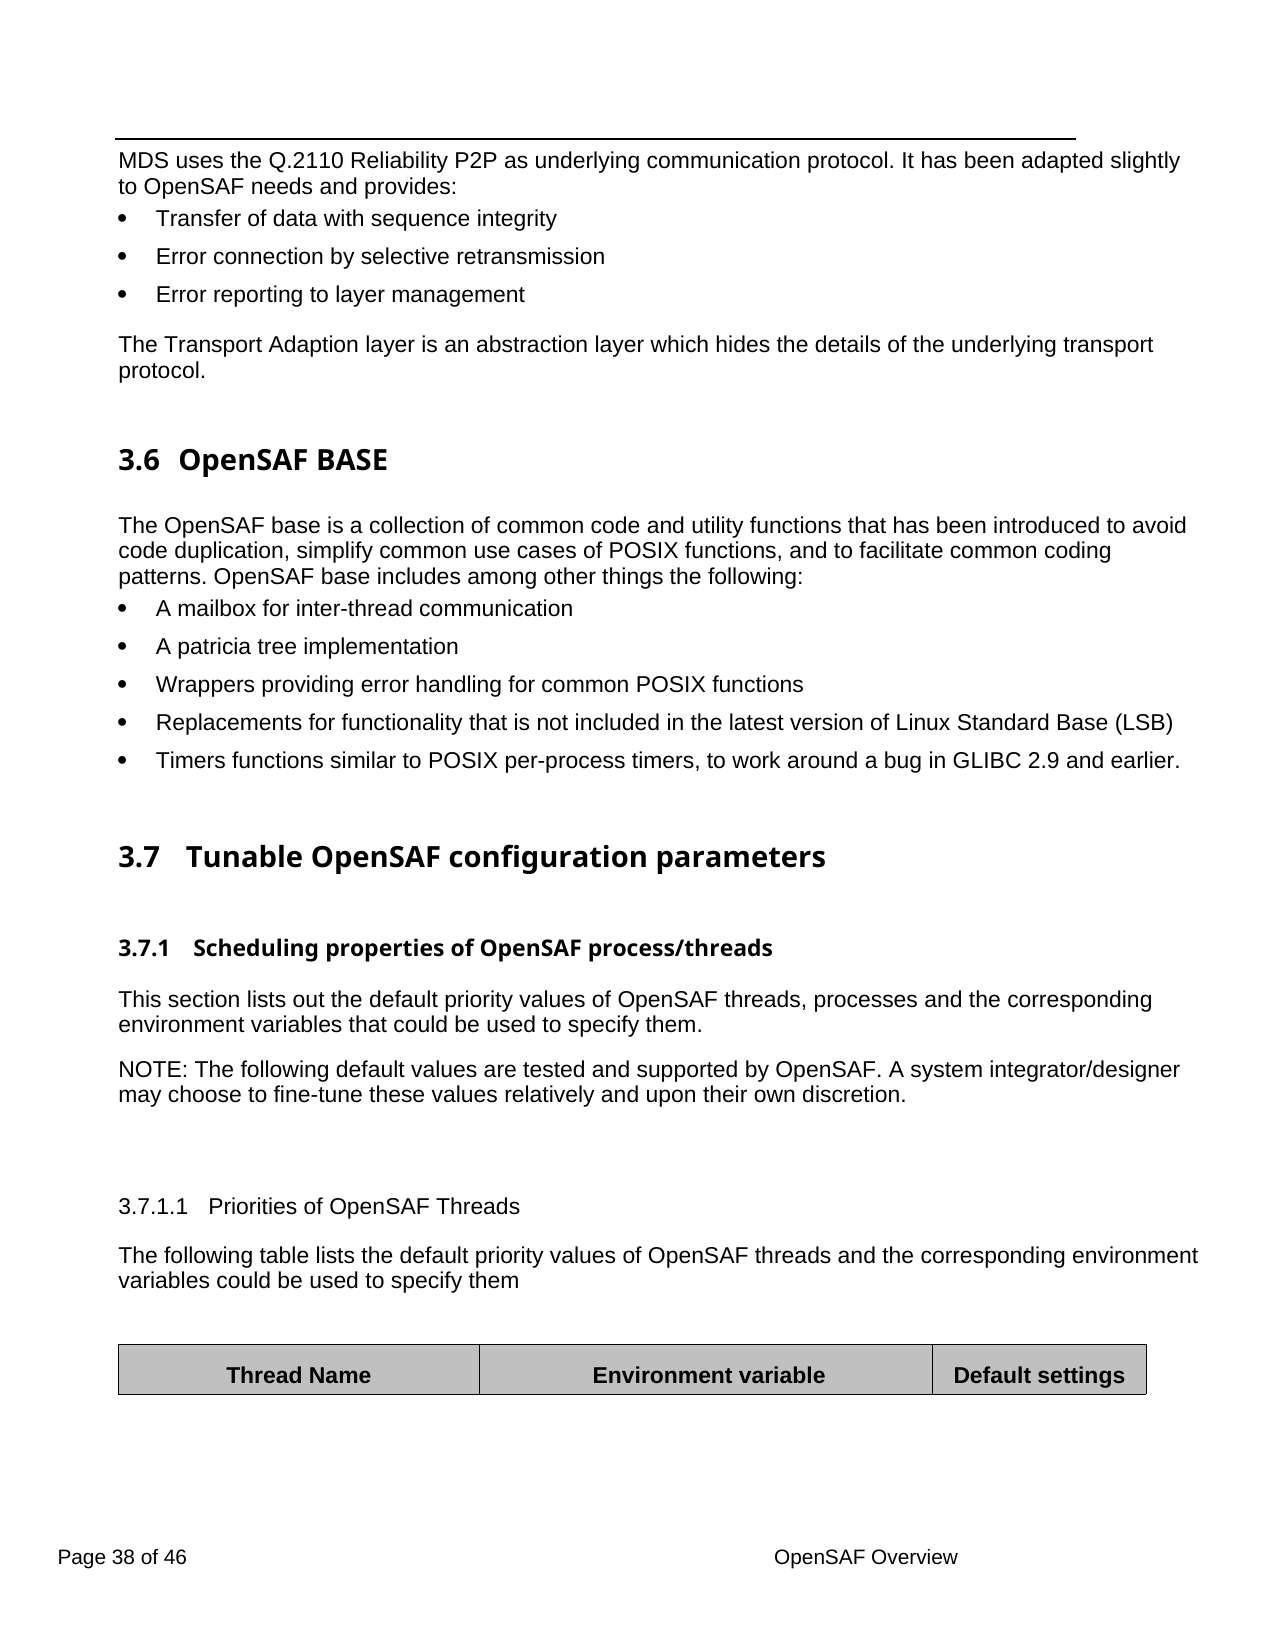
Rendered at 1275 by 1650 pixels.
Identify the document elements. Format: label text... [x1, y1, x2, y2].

subtitle OpenSAF BASE [118, 439, 1206, 479]
subtitle Priorities of OpenSAF Threads [118, 1194, 1206, 1219]
list Error reporting to layer management [118, 281, 1206, 307]
text The following table lists the default priority values of OpenSAF threads and the corresponding environment variables could be used to specify them [118, 1242, 1206, 1293]
text This section lists out the default priority values of OpenSAF threads, processes and the corresponding environment variables that could be used to specify them. [118, 986, 1206, 1038]
table_header Environment variable [480, 1345, 932, 1394]
table_header Default settings [933, 1345, 1146, 1394]
subtitle Tunable OpenSAF configuration parameters [118, 836, 1206, 876]
text MDS uses the Q.2110 Reliability P2P as underlying communication protocol. It has been adapted slightly to OpenSAF needs and provides: [118, 148, 1206, 199]
list Wrappers providing error handling for common POSIX functions [118, 672, 1206, 698]
table_header Thread Name [119, 1345, 479, 1394]
list Timers functions similar to POSIX per-process timers, to work around a bug in GLIBC 2.9 and earlier. [118, 748, 1206, 774]
text The Transport Adaption layer is an abstraction layer which hides the details of the underlying transport protocol. [118, 332, 1206, 383]
subtitle Scheduling properties of OpenSAF process/threads [118, 932, 1206, 963]
text The OpenSAF base is a collection of common code and utility functions that has been introduced to avoid code duplication, simplify common use cases of POSIX functions, and to facilitate common coding patterns. OpenSAF base includes among other things the following: [118, 513, 1206, 589]
list A mailbox for inter-thread communication [118, 596, 1206, 621]
list Error connection by selective retransmission [118, 243, 1206, 269]
list A patricia tree implementation [118, 634, 1206, 659]
text NOTE: The following default values are tested and supported by OpenSAF. A system integrator/designer may choose to fine-tune these values relatively and upon their own discretion. [118, 1056, 1206, 1108]
list Replacements for functionality that is not included in the latest version of Linux Standard Base (LSB) [118, 710, 1206, 736]
list Transfer of data with sequence integrity [118, 205, 1206, 231]
